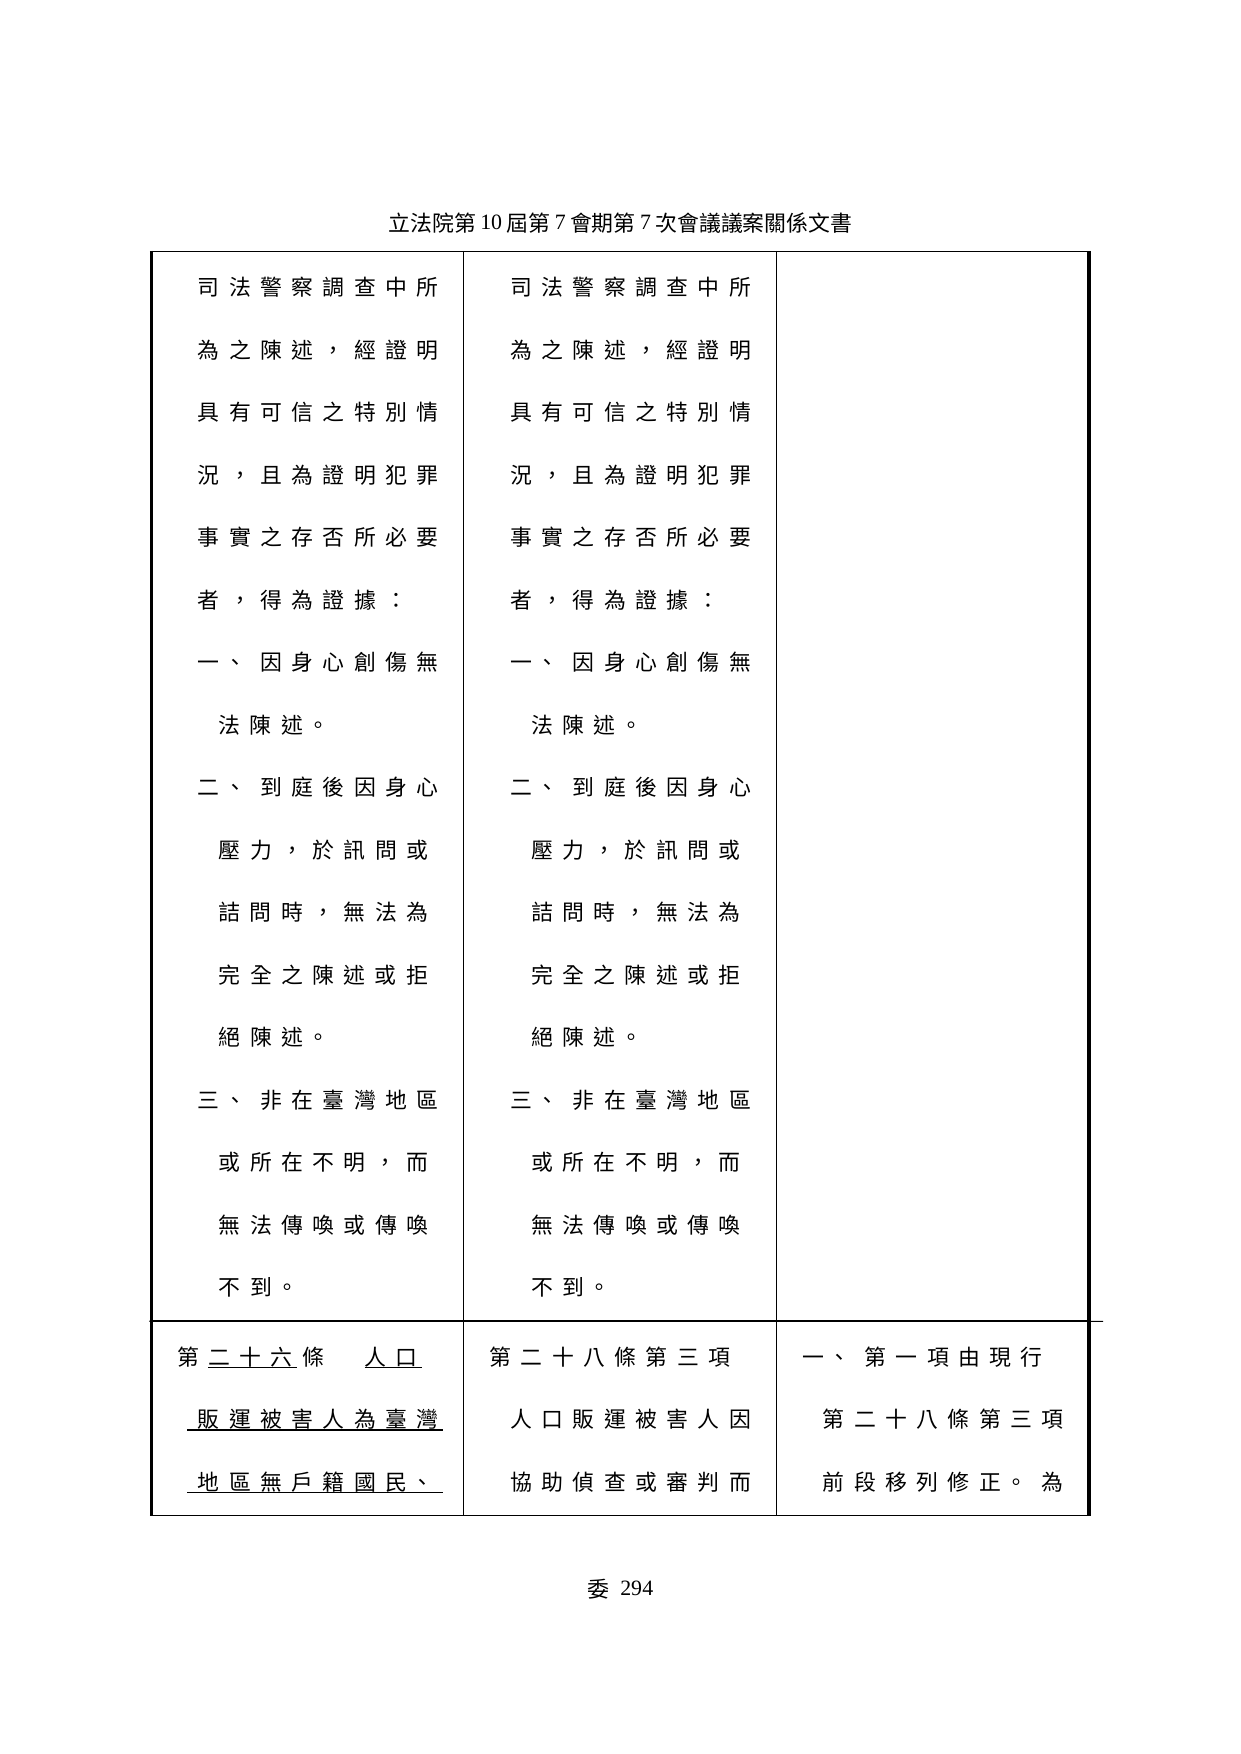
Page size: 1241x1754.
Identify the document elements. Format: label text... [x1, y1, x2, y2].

table_cell [777, 252, 1087, 1320]
table_cell 司法警察調查中所為之陳述，經證明具有可信之特別情況，且為證明犯罪事實之存否所必要者，得為證據： 一、因身心創傷無法陳述。 二、到庭後因身心壓力，於訊問或詰問時，無法為完全之陳述或拒絕陳述。 三、非在臺灣地區或所在不明，而無法傳喚或傳喚不到。 [153, 252, 463, 1320]
table_cell 第二十六條 人口販運被害人為臺灣地區無戶籍國民、 [153, 1322, 463, 1514]
table_cell 司法警察調查中所為之陳述，經證明具有可信之特別情況，且為證明犯罪事實之存否所必要者，得為證據： 一、因身心創傷無法陳述。 二、到庭後因身心壓力，於訊問或詰問時，無法為完全之陳述或拒絕陳述。 三、非在臺灣地區或所在不明，而無法傳喚或傳喚不到。 [464, 252, 776, 1320]
table_cell 一、第一項由現行第二十八條第三項前段移列修正。為 [777, 1322, 1087, 1514]
table_cell 第二十八條第三項 人口販運被害人因協助偵查或審判而 [464, 1322, 776, 1514]
